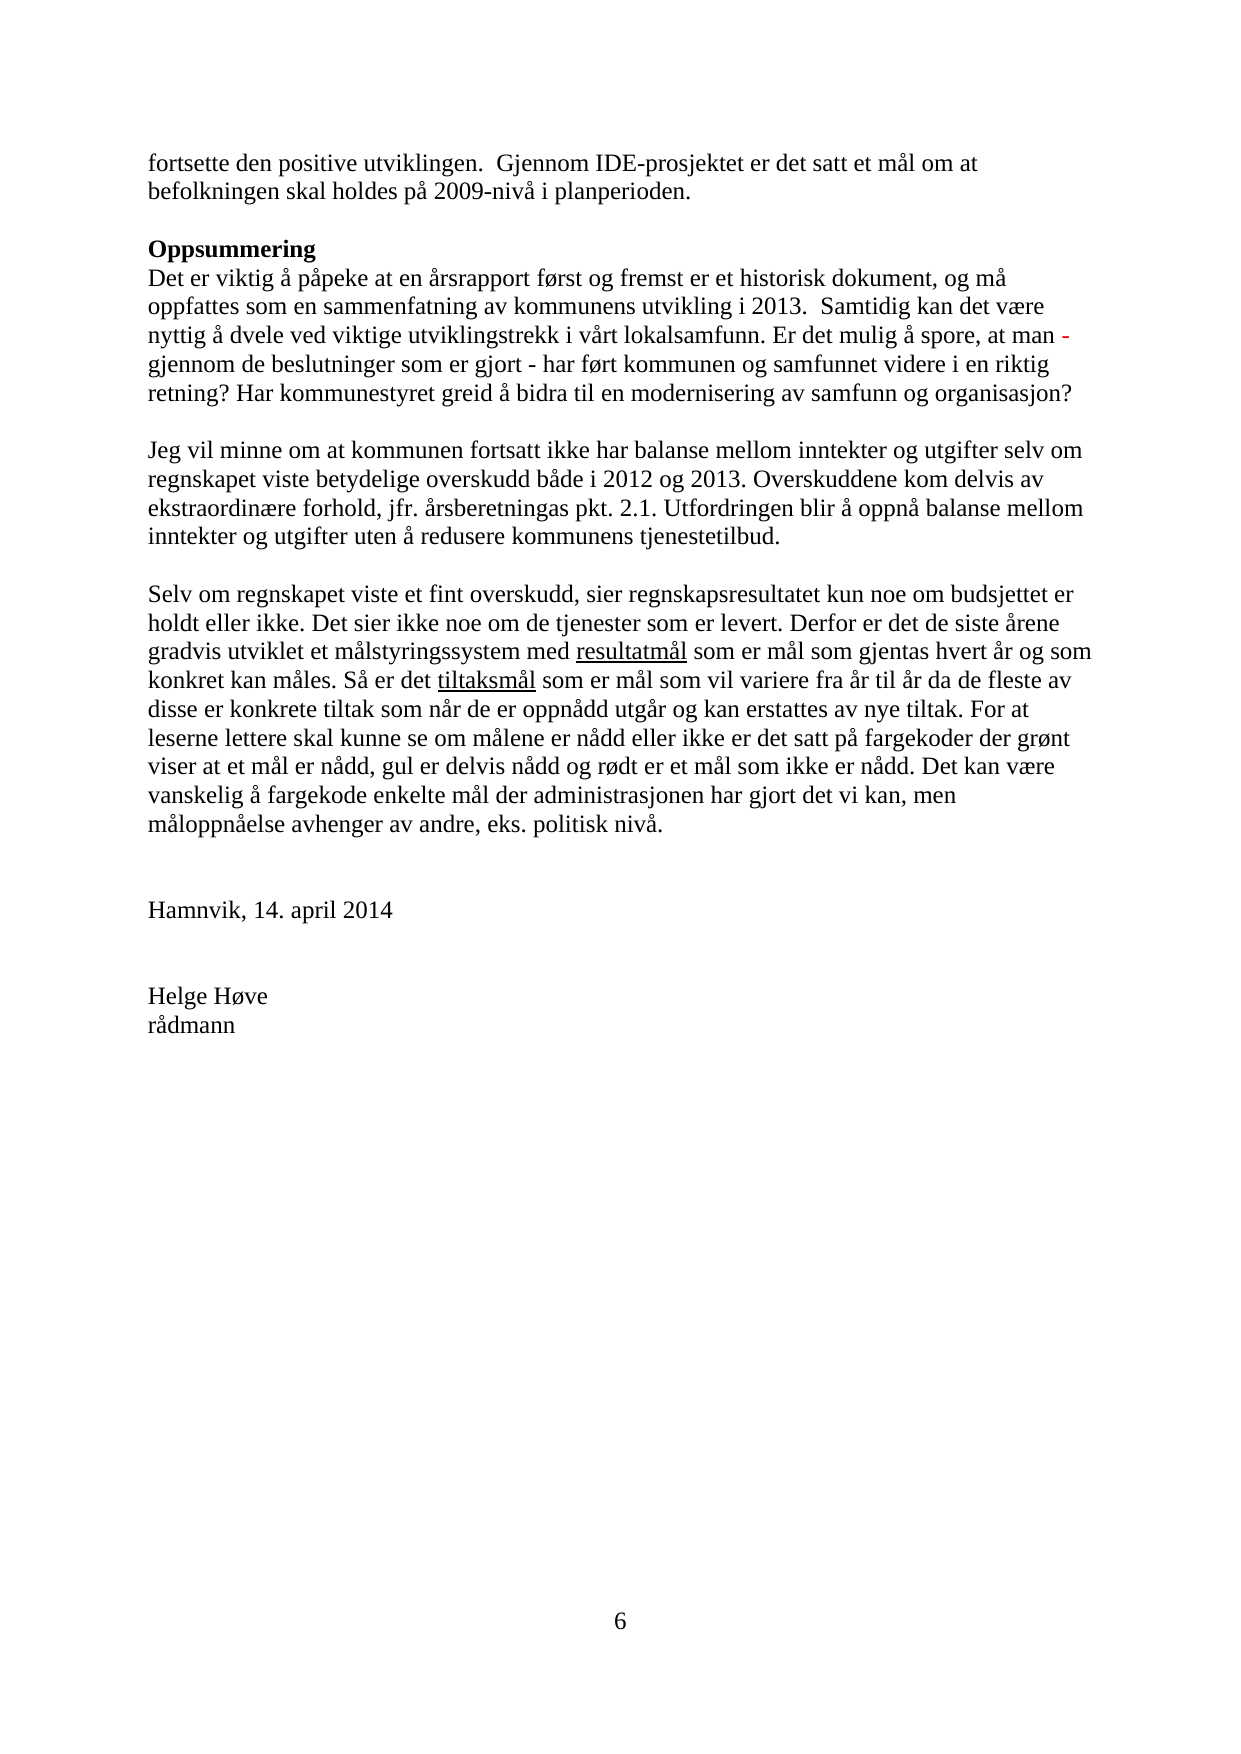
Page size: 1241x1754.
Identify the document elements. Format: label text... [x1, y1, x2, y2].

text Selv om regnskapet viste et fint overskudd, sier regnskapsresultatet kun noe om budsjettet er holdt eller ikke. Det sier ikke noe om de tjenester som er levert. Derfor er det de siste årene gradvis utviklet et målstyringssystem med resultatmål som er mål som gjentas hvert år og som konkret kan måles. Så er det tiltaksmål som er mål som vil variere fra år til år da de fleste av disse er konkrete tiltak som når de er oppnådd utgår og kan erstattes av nye tiltak. For at leserne lettere skal kunne se om målene er nådd eller ikke er det satt på fargekoder der grønt viser at et mål er nådd, gul er delvis nådd og rødt er et mål som ikke er nådd. Det kan være vanskelig å fargekode enkelte mål der administrasjonen har gjort det vi kan, men måloppnåelse avhenger av andre, eks. politisk nivå. [148, 579, 1092, 838]
text Jeg vil minne om at kommunen fortsatt ikke har balanse mellom inntekter og utgifter selv om regnskapet viste betydelige overskudd både i 2012 og 2013. Overskuddene kom delvis av ekstraordinære forhold, jfr. årsberetningas pkt. 2.1. Utfordringen blir å oppnå balanse mellom inntekter og utgifter uten å redusere kommunens tjenestetilbud. [148, 435, 1092, 550]
text Det er viktig å påpeke at en årsrapport først og fremst er et historisk dokument, og må oppfattes som en sammenfatning av kommunens utvikling i 2013. Samtidig kan det være nyttig å dvele ved viktige utviklingstrekk i vårt lokalsamfunn. Er det mulig å spore, at man - gjennom de beslutninger som er gjort - har ført kommunen og samfunnet videre i en riktig retning? Har kommunestyret greid å bidra til en modernisering av samfunn og organisasjon? [148, 263, 1092, 406]
text fortsette den positive utviklingen. Gjennom IDE-prosjektet er det satt et mål om at befolkningen skal holdes på 2009-nivå i planperioden. [148, 148, 1092, 205]
text Oppsummering [148, 234, 1092, 263]
text Helge Høve [148, 981, 1092, 1010]
text rådmann [148, 1010, 1092, 1039]
text Hamnvik, 14. april 2014 [148, 895, 1092, 924]
